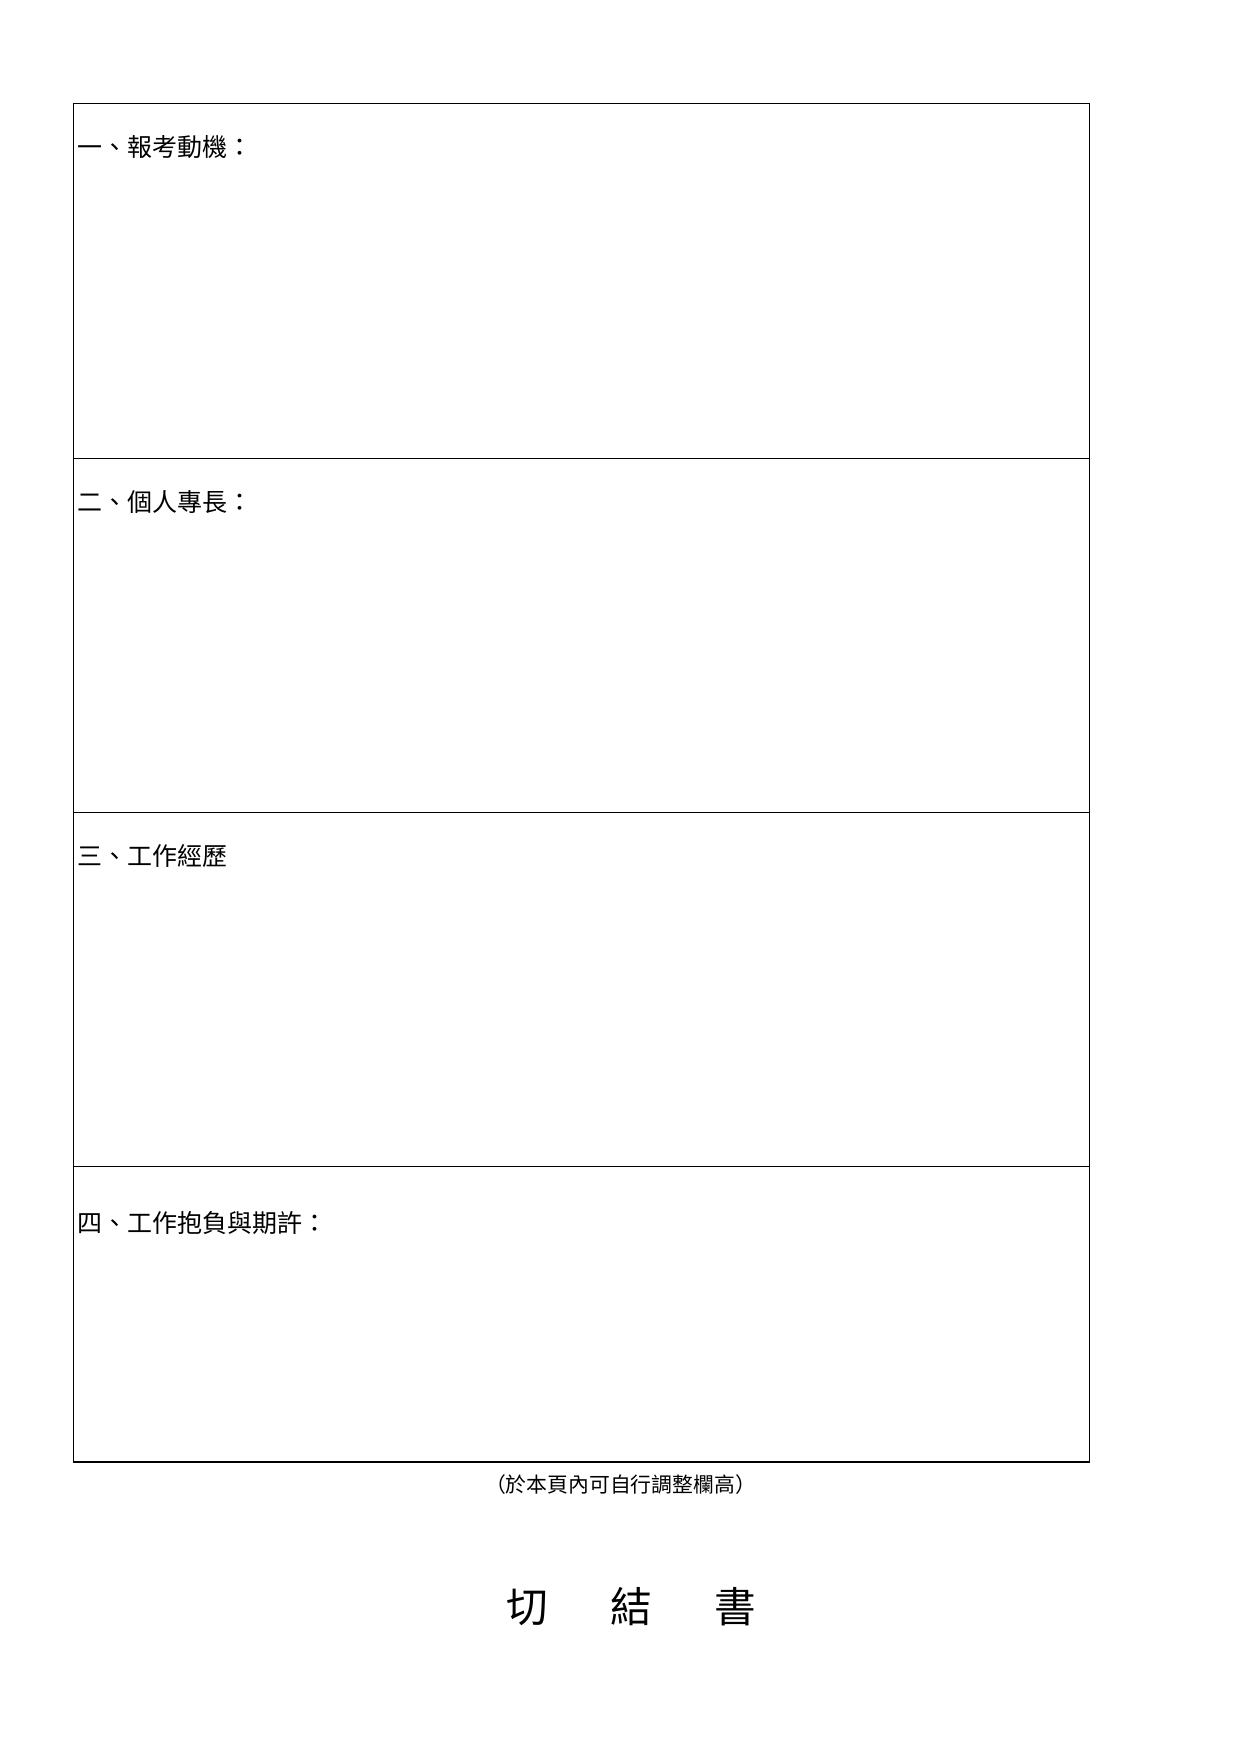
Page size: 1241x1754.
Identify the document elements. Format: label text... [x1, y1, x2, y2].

table_cell 一、報考動機： [74, 104, 1089, 457]
table_cell 二、個人專長： [74, 459, 1089, 812]
text 切 結 書 [96, 1562, 1167, 1625]
table_cell 四、工作抱負與期許： [74, 1167, 1089, 1461]
table_cell 三、工作經歷 [74, 813, 1089, 1166]
text （於本頁內可自行調整欄高） [74, 1462, 1167, 1500]
